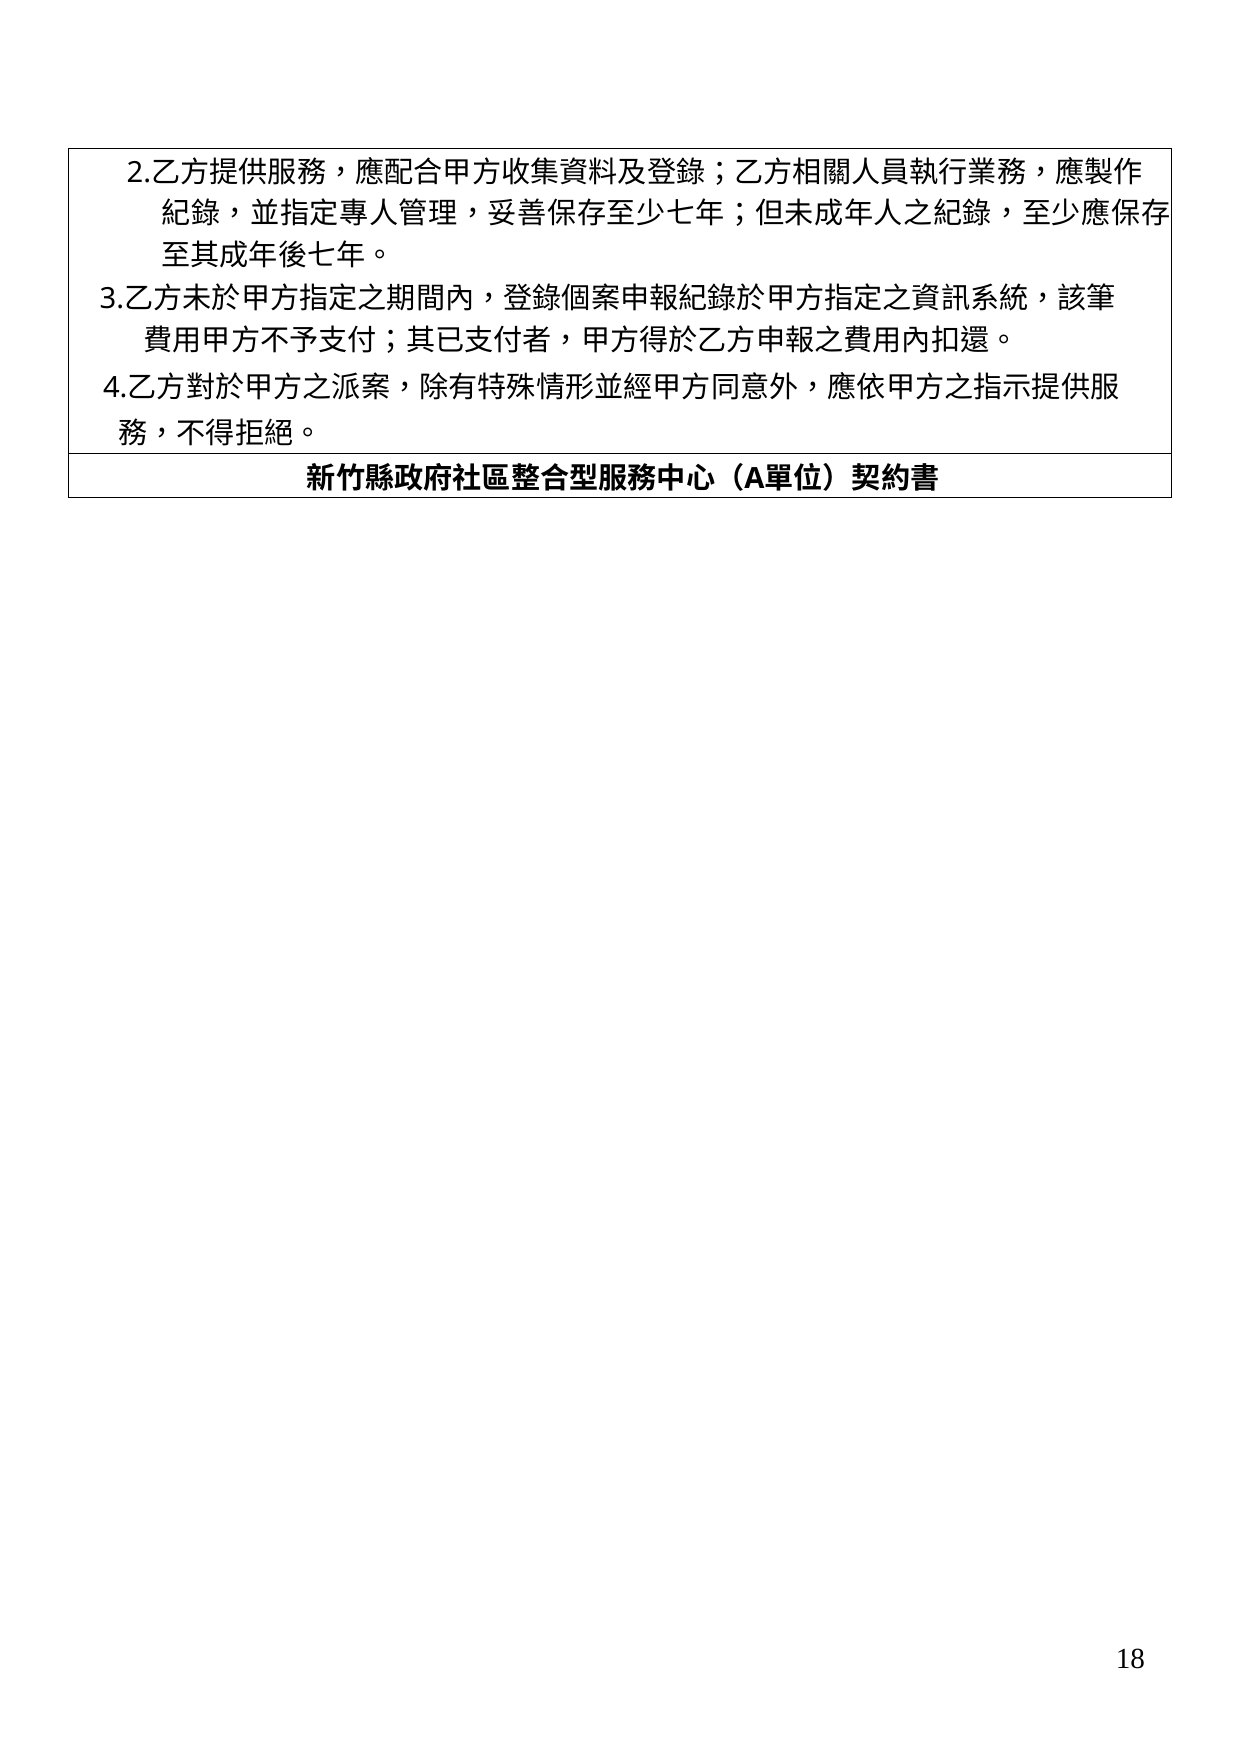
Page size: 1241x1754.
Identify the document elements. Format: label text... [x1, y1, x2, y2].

table_cell 新竹縣政府社區整合型服務中心（A單位）契約書 [69, 454, 1171, 497]
table_cell 2.乙方提供服務，應配合甲方收集資料及登錄；乙方相關人員執行業務，應製作 紀錄，並指定專人管理，妥善保存至少七年；但未成年人之紀錄，至少應保存至其成年後七年。 3.乙方未於甲方指定之期間內，登錄個案申報紀錄於甲方指定之資訊系統，該筆 費用甲方不予支付；其已支付者，甲方得於乙方申報之費用內扣還。 4.乙方對於甲方之派案，除有特殊情形並經甲方同意外，應依甲方之指示提供服 務，不得拒絕。 [69, 149, 1171, 452]
